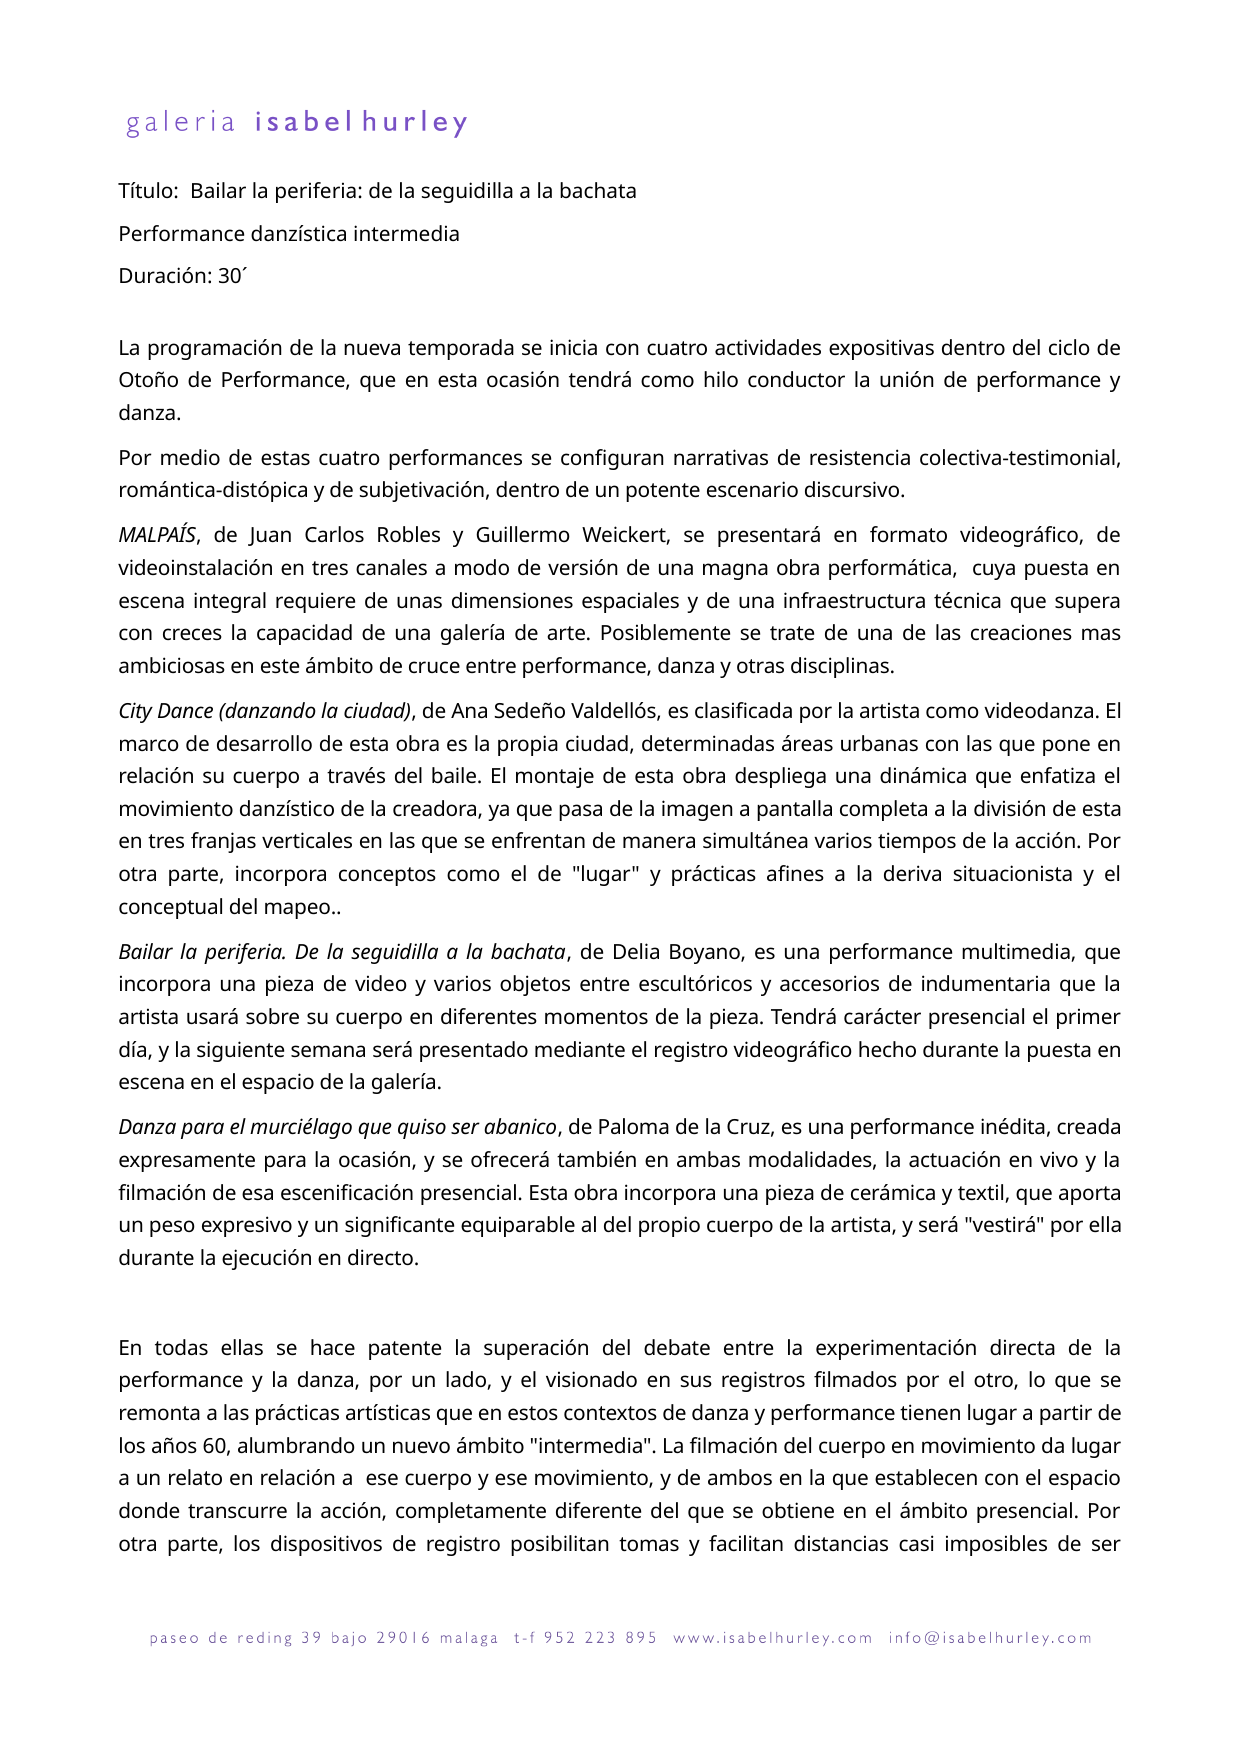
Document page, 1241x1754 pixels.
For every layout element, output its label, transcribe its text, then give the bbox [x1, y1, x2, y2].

text La programación de la nueva temporada se inicia con cuatro actividades expositivas dentro del ciclo de Otoño de Performance, que en esta ocasión tendrá como hilo conductor la unión de performance y danza. [118, 333, 1122, 426]
text Bailar la periferia. De la seguidilla a la bachata, de Delia Boyano, es una performance multimedia, que incorpora una pieza de video y varios objetos entre escultóricos y accesorios de indumentaria que la artista usará sobre su cuerpo en diferentes momentos de la pieza. Tendrá carácter presencial el primer día, y la siguiente semana será presentado mediante el registro videográfico hecho durante la puesta en escena en el espacio de la galería. [118, 937, 1122, 1096]
text Performance danzística intermedia [118, 219, 1122, 247]
text En todas ellas se hace patente la superación del debate entre la experimentación directa de la performance y la danza, por un lado, y el visionado en sus registros filmados por el otro, lo que se remonta a las prácticas artísticas que en estos contextos de danza y performance tienen lugar a partir de los años 60, alumbrando un nuevo ámbito "intermedia". La filmación del cuerpo en movimiento da lugar a un relato en relación a ese cuerpo y ese movimiento, y de ambos en la que establecen con el espacio donde transcurre la acción, completamente diferente del que se obtiene en el ámbito presencial. Por otra parte, los dispositivos de registro posibilitan tomas y facilitan distancias casi imposibles de ser [118, 1333, 1122, 1557]
text City Dance (danzando la ciudad), de Ana Sedeño Valdellós, es clasificada por la artista como videodanza. El marco de desarrollo de esta obra es la propia ciudad, determinadas áreas urbanas con las que pone en relación su cuerpo a través del baile. El montaje de esta obra despliega una dinámica que enfatiza el movimiento danzístico de la creadora, ya que pasa de la imagen a pantalla completa a la división de esta en tres franjas verticales en las que se enfrentan de manera simultánea varios tiempos de la acción. Por otra parte, incorpora conceptos como el de "lugar" y prácticas afines a la deriva situacionista y el conceptual del mapeo.. [118, 696, 1122, 920]
picture [118, 1607, 1123, 1676]
text Danza para el murciélago que quiso ser abanico, de Paloma de la Cruz, es una performance inédita, creada expresamente para la ocasión, y se ofrecerá también en ambas modalidades, la actuación en vivo y la filmación de esa escenificación presencial. Esta obra incorpora una pieza de cerámica y textil, que aporta un peso expresivo y un significante equiparable al del propio cuerpo de la artista, y será "vestirá" por ella durante la ejecución en directo. [118, 1112, 1122, 1271]
text Título: Bailar la periferia: de la seguidilla a la bachata [118, 176, 1122, 205]
picture [112, 92, 479, 155]
text Por medio de estas cuatro performances se configuran narrativas de resistencia colectiva-testimonial, romántica-distópica y de subjetivación, dentro de un potente escenario discursivo. [118, 443, 1122, 504]
text Duración: 30´ [118, 262, 1122, 290]
text MALPAÍS, de Juan Carlos Robles y Guillermo Weickert, se presentará en formato videográfico, de videoinstalación en tres canales a modo de versión de una magna obra performática, cuya puesta en escena integral requiere de unas dimensiones espaciales y de una infraestructura técnica que supera con creces la capacidad de una galería de arte. Posiblemente se trate de una de las creaciones mas ambiciosas en este ámbito de cruce entre performance, danza y otras disciplinas. [118, 521, 1122, 679]
